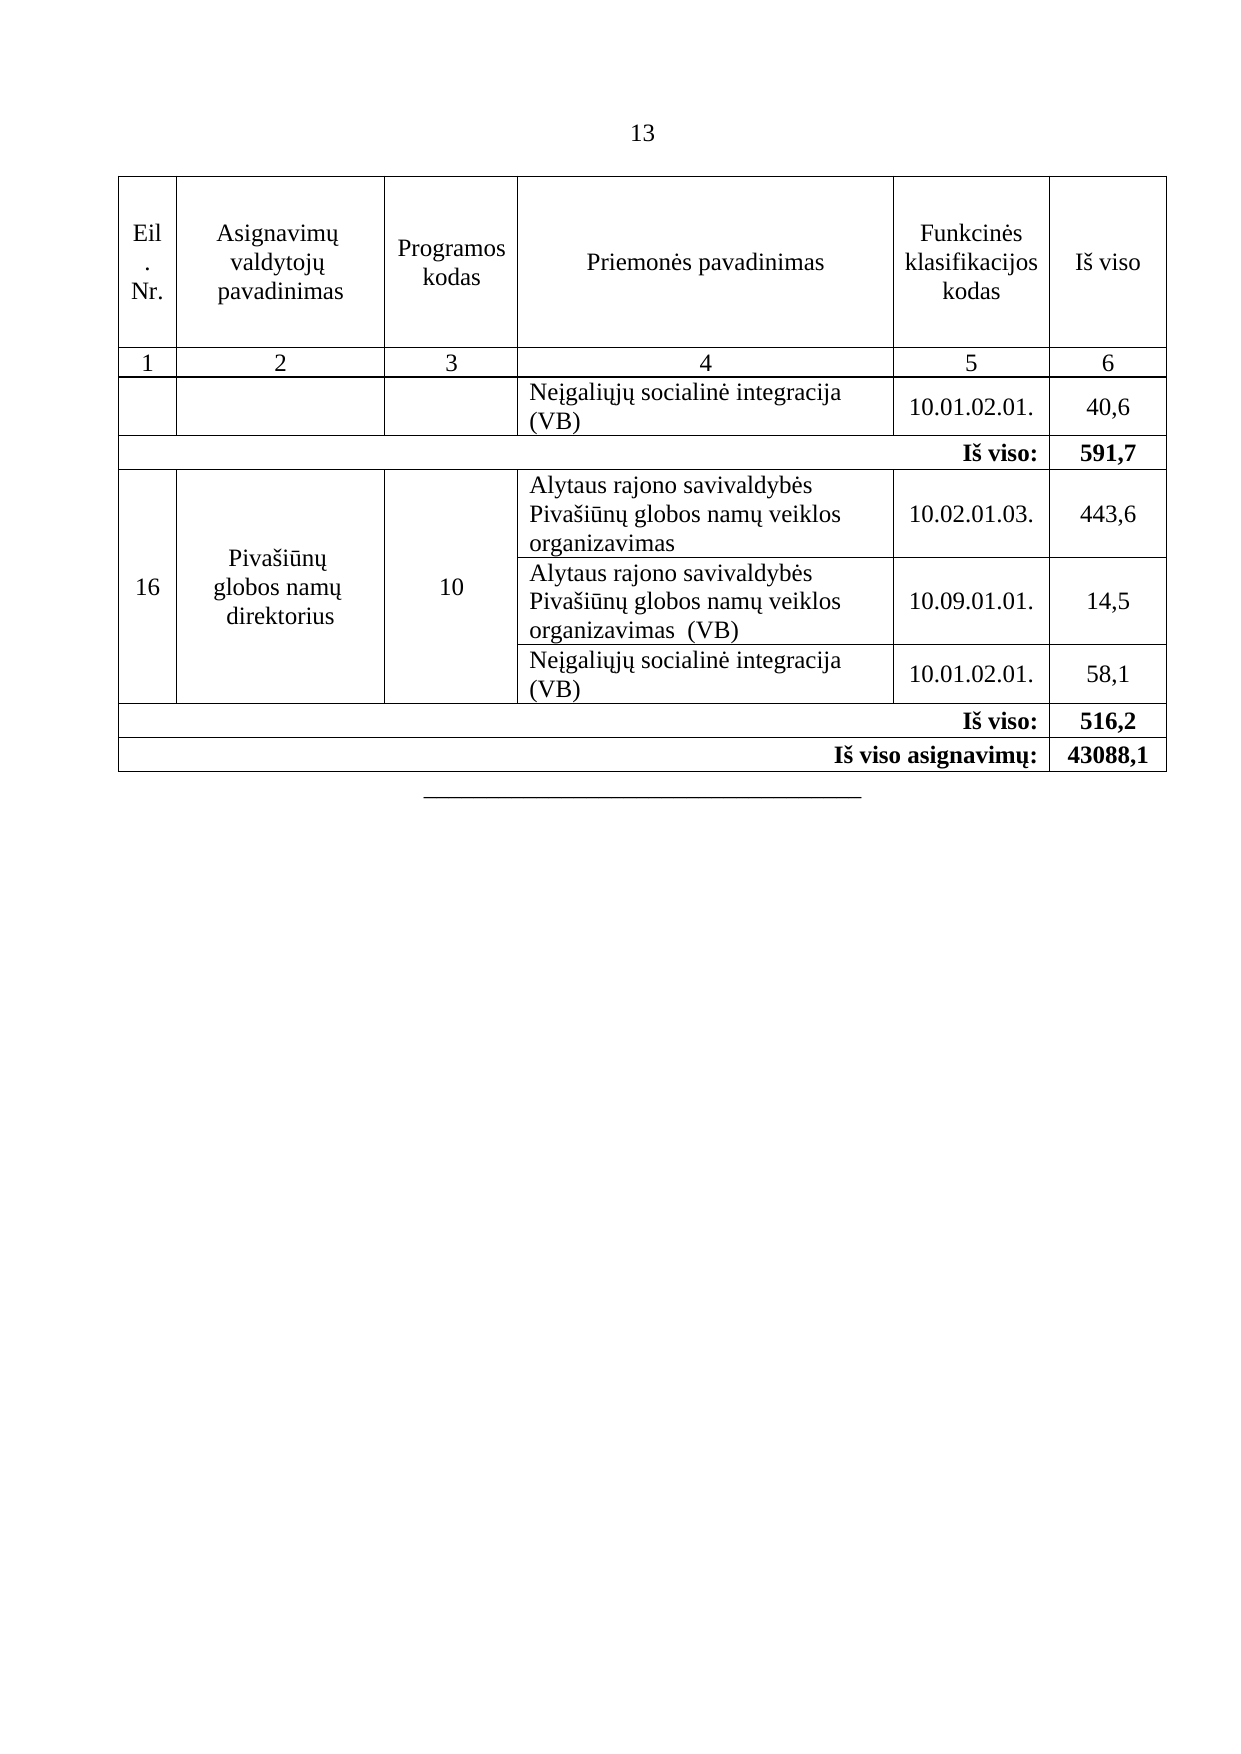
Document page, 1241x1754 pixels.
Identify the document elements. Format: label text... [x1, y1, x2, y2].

table_cell 58,1 [1050, 645, 1166, 702]
table_cell 10.01.02.01. [894, 378, 1049, 435]
text ___________________________________ [148, 772, 1137, 801]
table_cell 591,7 [1050, 436, 1166, 469]
table_cell 443,6 [1050, 470, 1166, 557]
table_cell 3 [385, 348, 517, 376]
table_cell Iš viso: [119, 436, 1049, 469]
table_header Asignavimų valdytojų pavadinimas [177, 177, 384, 347]
table_cell Iš viso asignavimų: [119, 738, 1049, 771]
table_cell 4 [518, 348, 893, 376]
table_cell 2 [177, 348, 384, 376]
table_cell 10 [385, 470, 517, 702]
table_header Programos kodas [385, 177, 517, 347]
table_cell 1 [119, 348, 176, 376]
table_header Iš viso [1050, 177, 1166, 347]
table_cell Pivašiūnų globos namų direktorius [177, 470, 384, 702]
table_cell 10.01.02.01. [894, 645, 1049, 702]
table_cell Neįgaliųjų socialinė integracija (VB) [518, 378, 893, 435]
table_cell 40,6 [1050, 378, 1166, 435]
table_cell 16 [119, 470, 176, 702]
table_header Priemonės pavadinimas [518, 177, 893, 347]
table_cell 14,5 [1050, 558, 1166, 644]
table_cell 10.02.01.03. [894, 470, 1049, 557]
table_cell 516,2 [1050, 704, 1166, 737]
table_header Funkcinės klasifikacijos kodas [894, 177, 1049, 347]
table_cell 5 [894, 348, 1049, 376]
table_cell [385, 378, 517, 435]
table_cell [119, 378, 176, 435]
table_header Eil. Nr. [119, 177, 176, 347]
table_cell [177, 378, 384, 435]
table_cell Alytaus rajono savivaldybės Pivašiūnų globos namų veiklos organizavimas [518, 470, 893, 557]
table_cell 6 [1050, 348, 1166, 376]
table_cell Iš viso: [119, 704, 1049, 737]
table_cell Alytaus rajono savivaldybės Pivašiūnų globos namų veiklos organizavimas (VB) [518, 558, 893, 644]
table_cell 43088,1 [1050, 738, 1166, 771]
table_cell Neįgaliųjų socialinė integracija (VB) [518, 645, 893, 702]
table_cell 10.09.01.01. [894, 558, 1049, 644]
